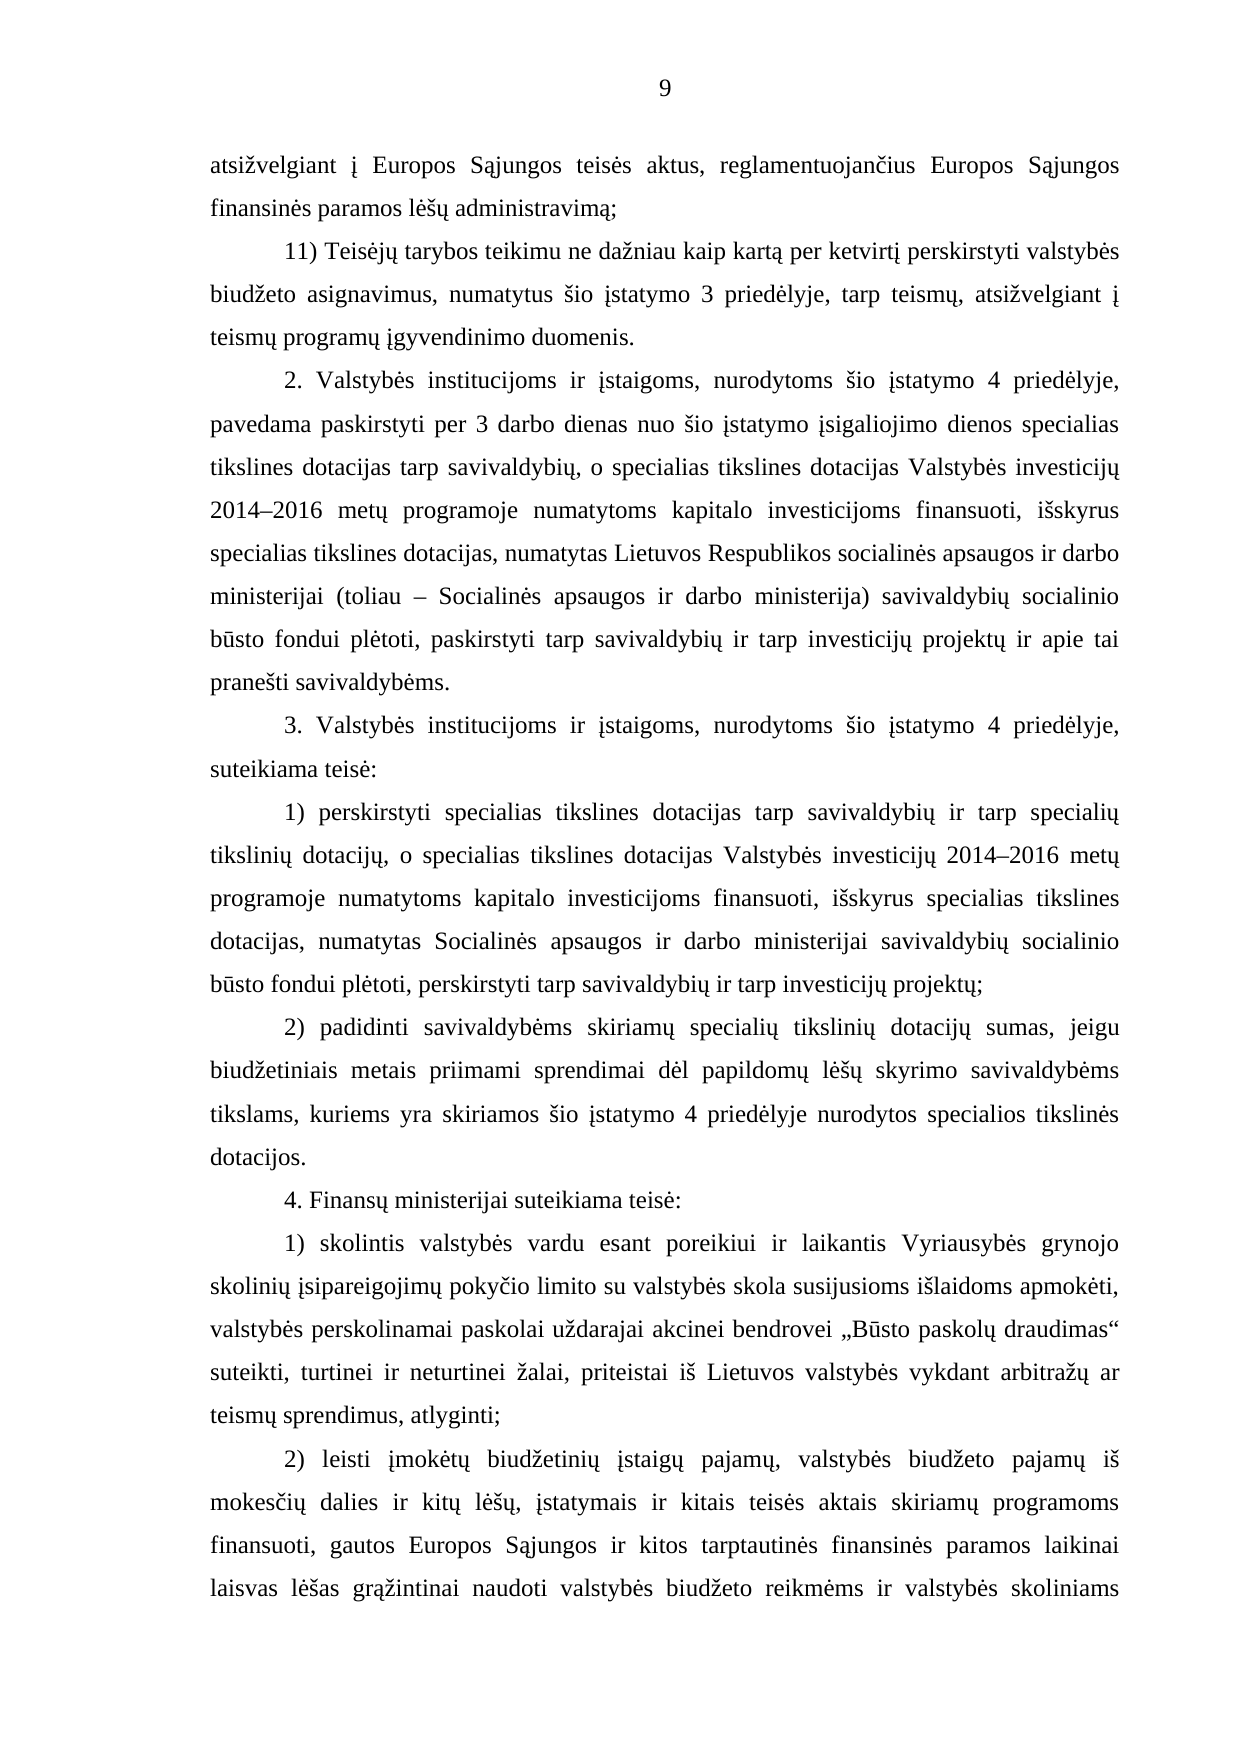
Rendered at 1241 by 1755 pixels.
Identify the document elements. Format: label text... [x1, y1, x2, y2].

text atsižvelgiant į Europos Sąjungos teisės aktus, reglamentuojančius Europos Sąjungos finansinės paramos lėšų administravimą; [210, 150, 1120, 222]
text 2) padidinti savivaldybėms skiriamų specialių tikslinių dotacijų sumas, jeigu biudžetiniais metais priimami sprendimai dėl papildomų lėšų skyrimo savivaldybėms tikslams, kuriems yra skiriamos šio įstatymo 4 priedėlyje nurodytos specialios tikslinės dotacijos. [210, 1012, 1120, 1171]
text 2) leisti įmokėtų biudžetinių įstaigų pajamų, valstybės biudžeto pajamų iš mokesčių dalies ir kitų lėšų, įstatymais ir kitais teisės aktais skiriamų programoms finansuoti, gautos Europos Sąjungos ir kitos tarptautinės finansinės paramos laikinai laisvas lėšas grąžintinai naudoti valstybės biudžeto reikmėms ir valstybės skoliniams [210, 1444, 1120, 1602]
text 11) Teisėjų tarybos teikimu ne dažniau kaip kartą per ketvirtį perskirstyti valstybės biudžeto asignavimus, numatytus šio įstatymo 3 priedėlyje, tarp teismų, atsižvelgiant į teismų programų įgyvendinimo duomenis. [210, 236, 1120, 351]
text 2. Valstybės institucijoms ir įstaigoms, nurodytoms šio įstatymo 4 priedėlyje, pavedama paskirstyti per 3 darbo dienas nuo šio įstatymo įsigaliojimo dienos specialias tikslines dotacijas tarp savivaldybių, o specialias tikslines dotacijas Valstybės investicijų 2014–2016 metų programoje numatytoms kapitalo investicijoms finansuoti, išskyrus specialias tikslines dotacijas, numatytas Lietuvos Respublikos socialinės apsaugos ir darbo ministerijai (toliau – Socialinės apsaugos ir darbo ministerija) savivaldybių socialinio būsto fondui plėtoti, paskirstyti tarp savivaldybių ir tarp investicijų projektų ir apie tai pranešti savivaldybėms. [210, 366, 1120, 696]
text 3. Valstybės institucijoms ir įstaigoms, nurodytoms šio įstatymo 4 priedėlyje, suteikiama teisė: [210, 711, 1120, 782]
text 4. Finansų ministerijai suteikiama teisė: [210, 1185, 1120, 1214]
text 1) skolintis valstybės vardu esant poreikiui ir laikantis Vyriausybės grynojo skolinių įsipareigojimų pokyčio limito su valstybės skola susijusioms išlaidoms apmokėti, valstybės perskolinamai paskolai uždarajai akcinei bendrovei „Būsto paskolų draudimas“ suteikti, turtinei ir neturtinei žalai, priteistai iš Lietuvos valstybės vykdant arbitražų ar teismų sprendimus, atlyginti; [210, 1228, 1120, 1429]
text 1) perskirstyti specialias tikslines dotacijas tarp savivaldybių ir tarp specialių tikslinių dotacijų, o specialias tikslines dotacijas Valstybės investicijų 2014–2016 metų programoje numatytoms kapitalo investicijoms finansuoti, išskyrus specialias tikslines dotacijas, numatytas Socialinės apsaugos ir darbo ministerijai savivaldybių socialinio būsto fondui plėtoti, perskirstyti tarp savivaldybių ir tarp investicijų projektų; [210, 797, 1120, 998]
